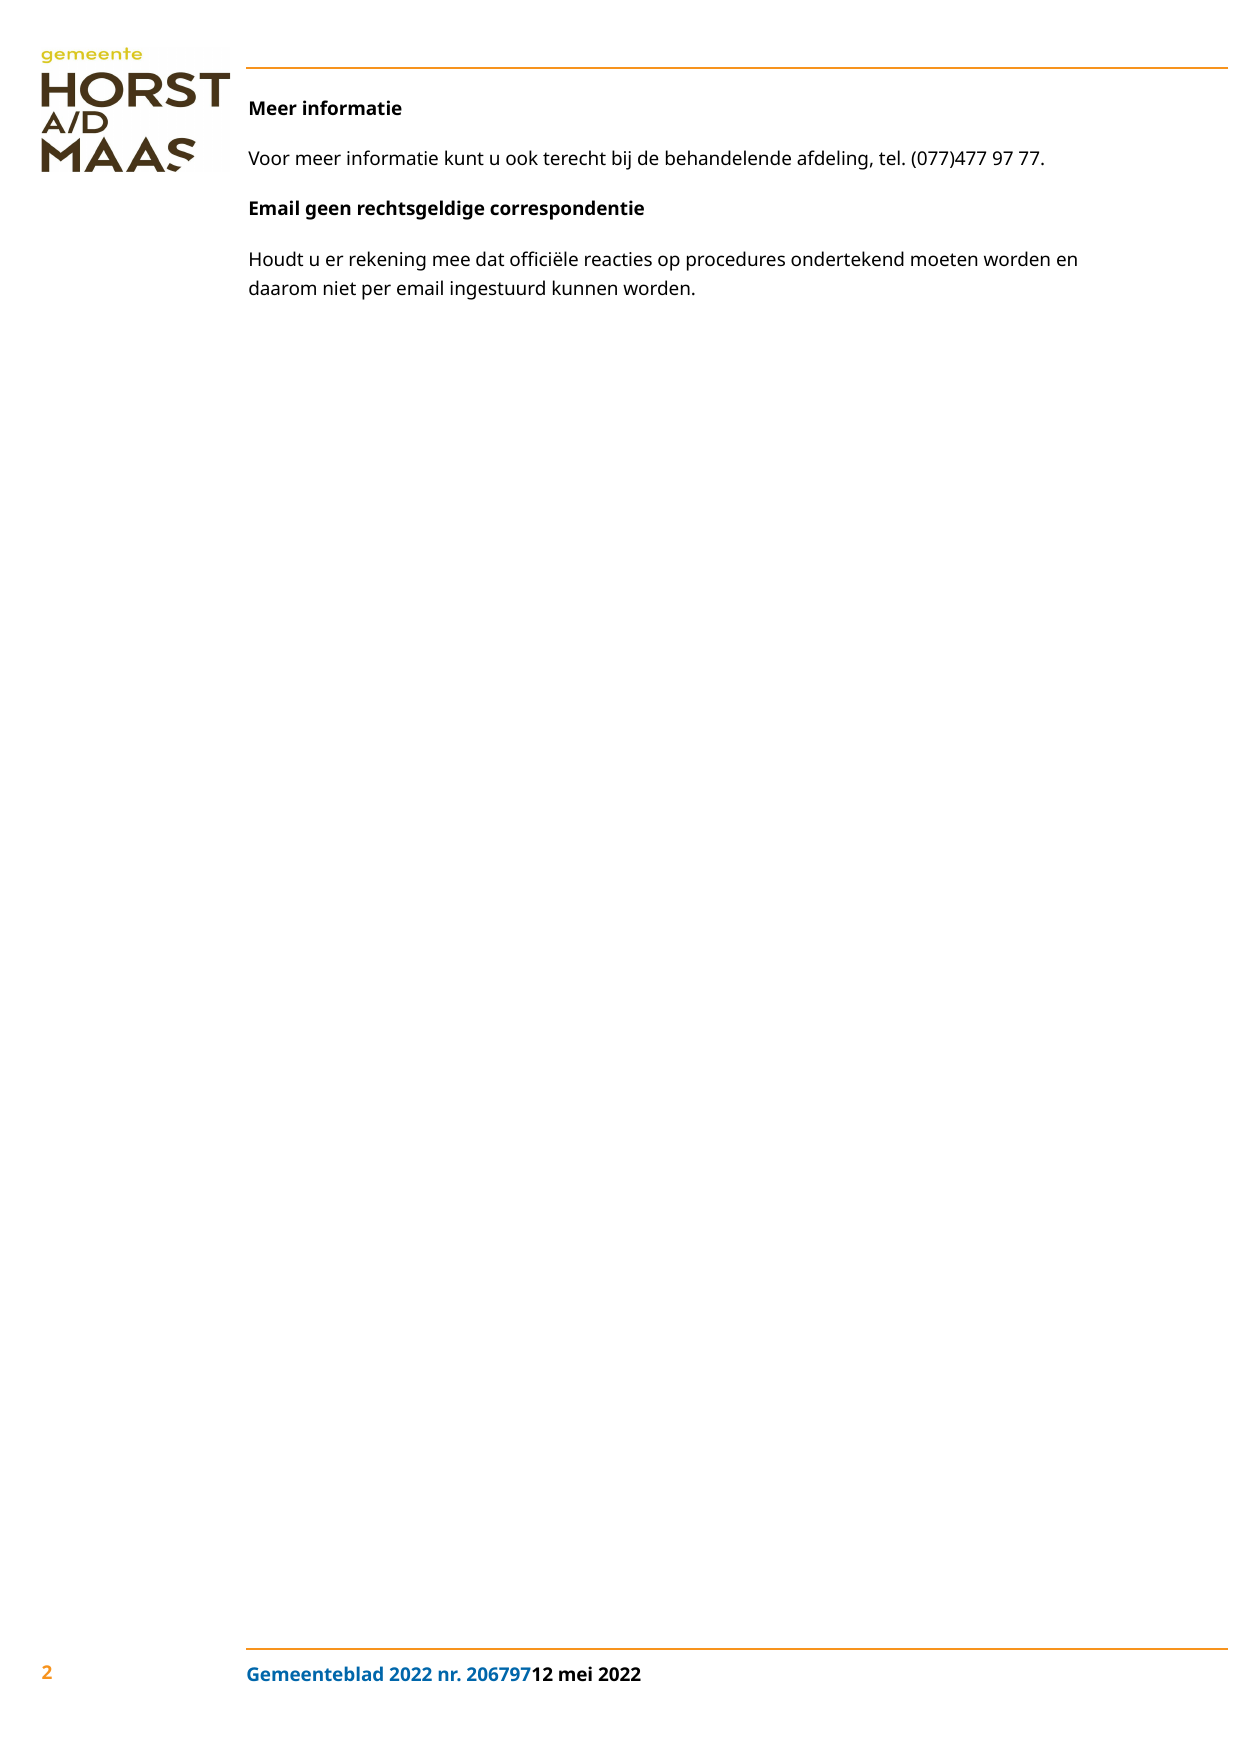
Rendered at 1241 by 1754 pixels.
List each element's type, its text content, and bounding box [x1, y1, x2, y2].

picture [41, 47, 231, 172]
text Voor meer informatie kunt u ook terecht bij de behandelende afdeling, tel. (077)477 97 77. [248, 145, 1152, 171]
text Email geen rechtsgeldige correspondentie [248, 196, 1152, 221]
text Meer informatie [248, 95, 1152, 121]
text Houdt u er rekening mee dat officiële reacties op procedures ondertekend moeten worden en daarom niet per email ingestuurd kunnen worden. [248, 246, 1152, 301]
